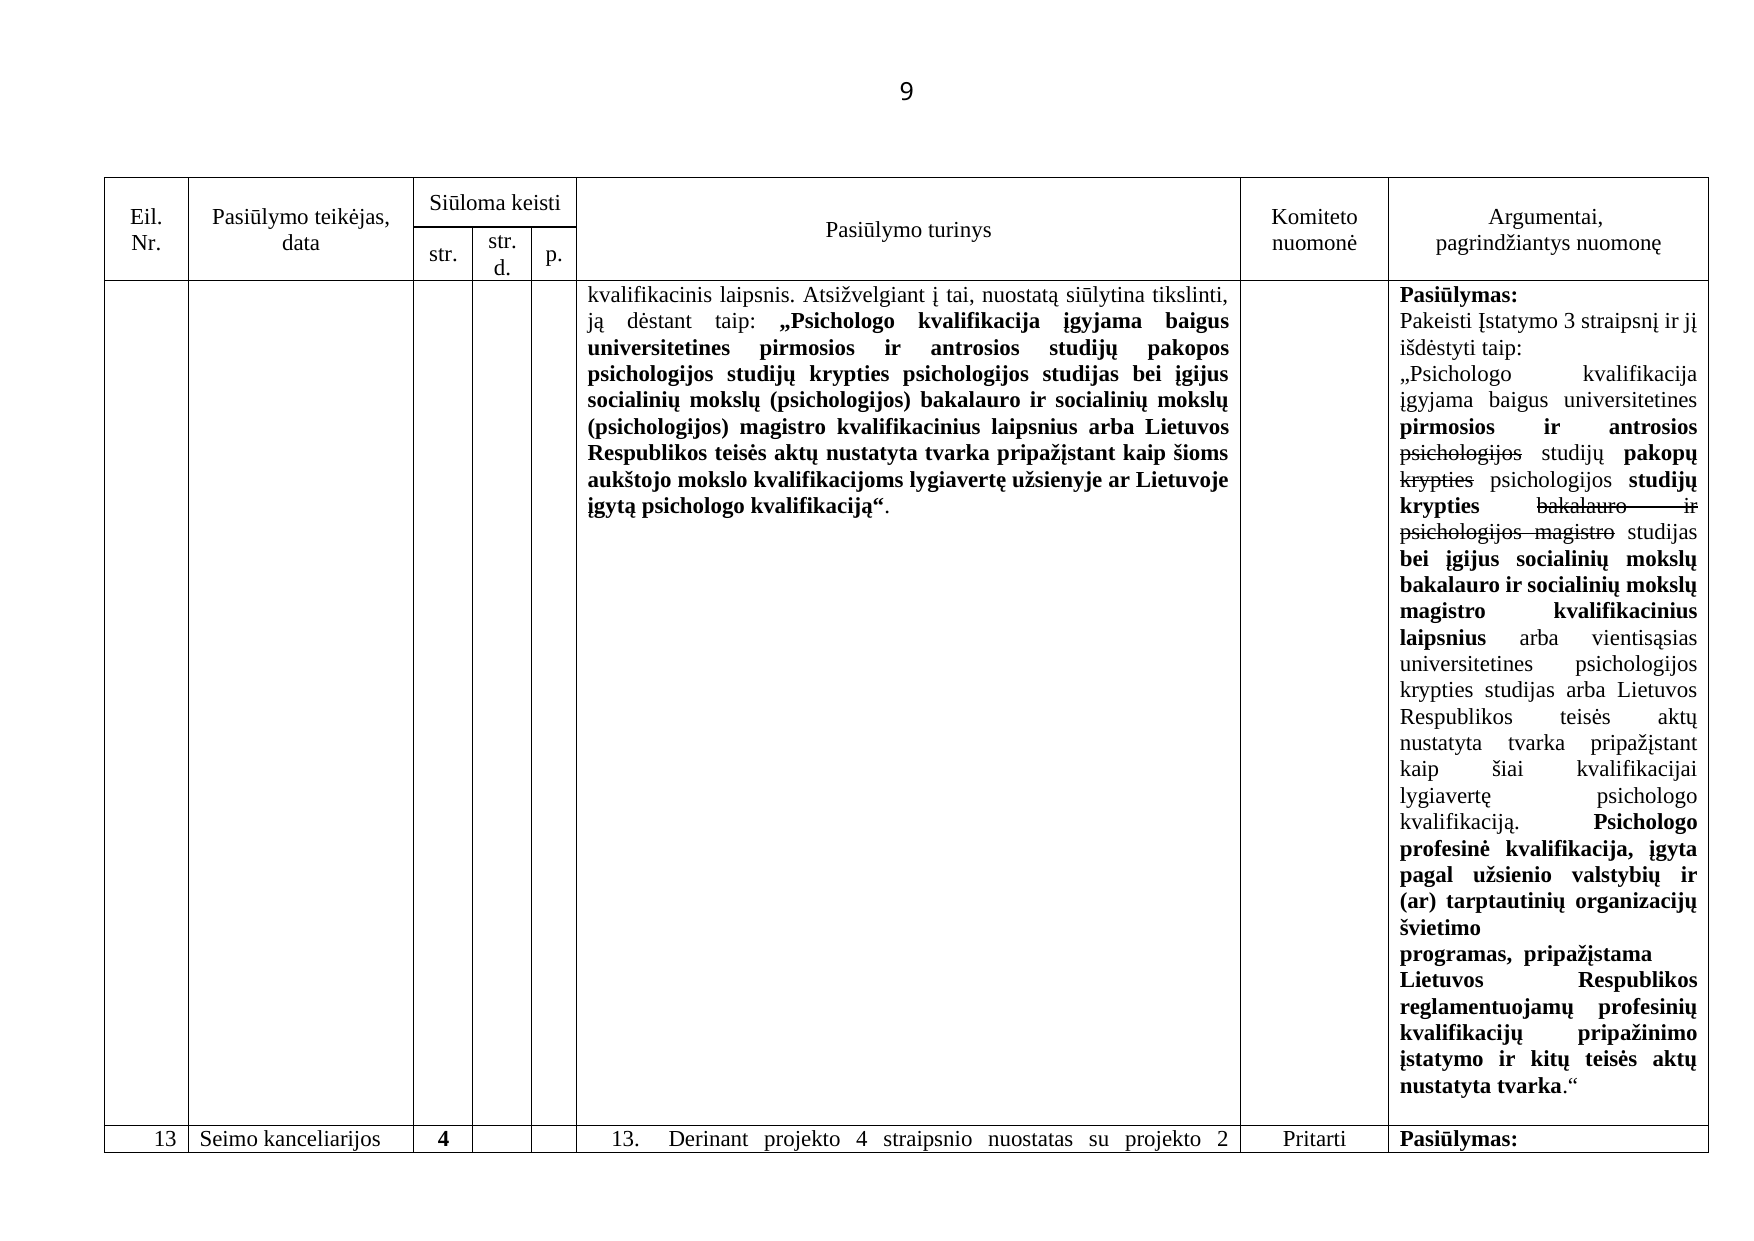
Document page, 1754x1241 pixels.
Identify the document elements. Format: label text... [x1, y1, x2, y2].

table_cell 13. Derinant projekto 4 straipsnio nuostatas su projekto 2 [577, 1126, 1240, 1152]
table_cell p. [532, 228, 576, 280]
table_cell [473, 1126, 531, 1152]
table_cell str. [414, 228, 472, 280]
table_header Pasiūlymo teikėjas, data [189, 178, 413, 280]
table_cell Pritarti [1241, 1126, 1388, 1152]
table_cell [414, 281, 472, 1124]
table_header Pasiūlymo turinys [577, 178, 1240, 280]
table_cell [189, 281, 413, 1124]
table_cell 4 [414, 1126, 472, 1152]
table_cell [105, 1126, 188, 1152]
table_header Eil. Nr. [105, 178, 188, 280]
table_cell [532, 281, 576, 1124]
table_cell kvalifikacinis laipsnis. Atsižvelgiant į tai, nuostatą siūlytina tikslinti, ją dėstant taip: „Psichologo kvalifikacija įgyjama baigus universitetines pirmosios ir antrosios studijų pakopos psichologijos studijų krypties psichologijos studijas bei įgijus socialinių mokslų (psichologijos) bakalauro ir socialinių mokslų (psichologijos) magistro kvalifikacinius laipsnius arba Lietuvos Respublikos teisės aktų nustatyta tvarka pripažįstant kaip šioms aukštojo mokslo kvalifikacijoms lygiavertę užsienyje ar Lietuvoje įgytą psichologo kvalifikaciją“. [577, 281, 1240, 1124]
table_header Argumentai, pagrindžiantys nuomonę [1389, 178, 1708, 280]
table_cell Pasiūlymas: [1389, 1126, 1708, 1152]
table_cell [105, 281, 188, 1124]
table_cell [473, 281, 531, 1124]
table_cell [532, 1126, 576, 1152]
table_cell Pasiūlymas: Pakeisti Įstatymo 3 straipsnį ir jį išdėstyti taip: „Psichologo kvalifikacija įgyjama baigus universitetines pirmosios ir antrosios psichologijos studijų pakopų krypties psichologijos studijų krypties bakalauro ir psichologijos magistro studijas bei įgijus socialinių mokslų bakalauro ir socialinių mokslų magistro kvalifikacinius laipsnius arba vientisąsias universitetines psichologijos krypties studijas arba Lietuvos Respublikos teisės aktų nustatyta tvarka pripažįstant kaip šiai kvalifikacijai lygiavertę psichologo kvalifikaciją. Psichologo profesinė kvalifikacija, įgyta pagal užsienio valstybių ir (ar) tarptautinių organizacijų švietimo programas, pripažįstama Lietuvos Respublikos reglamentuojamų profesinių kvalifikacijų pripažinimo įstatymo ir kitų teisės aktų nustatyta tvarka.“ [1389, 281, 1708, 1124]
table_cell Seimo kanceliarijos [189, 1126, 413, 1152]
table_header Komiteto nuomonė [1241, 178, 1388, 280]
table_cell str. d. [473, 228, 531, 280]
table_cell [1241, 281, 1388, 1124]
table_header Siūloma keisti [414, 178, 576, 226]
